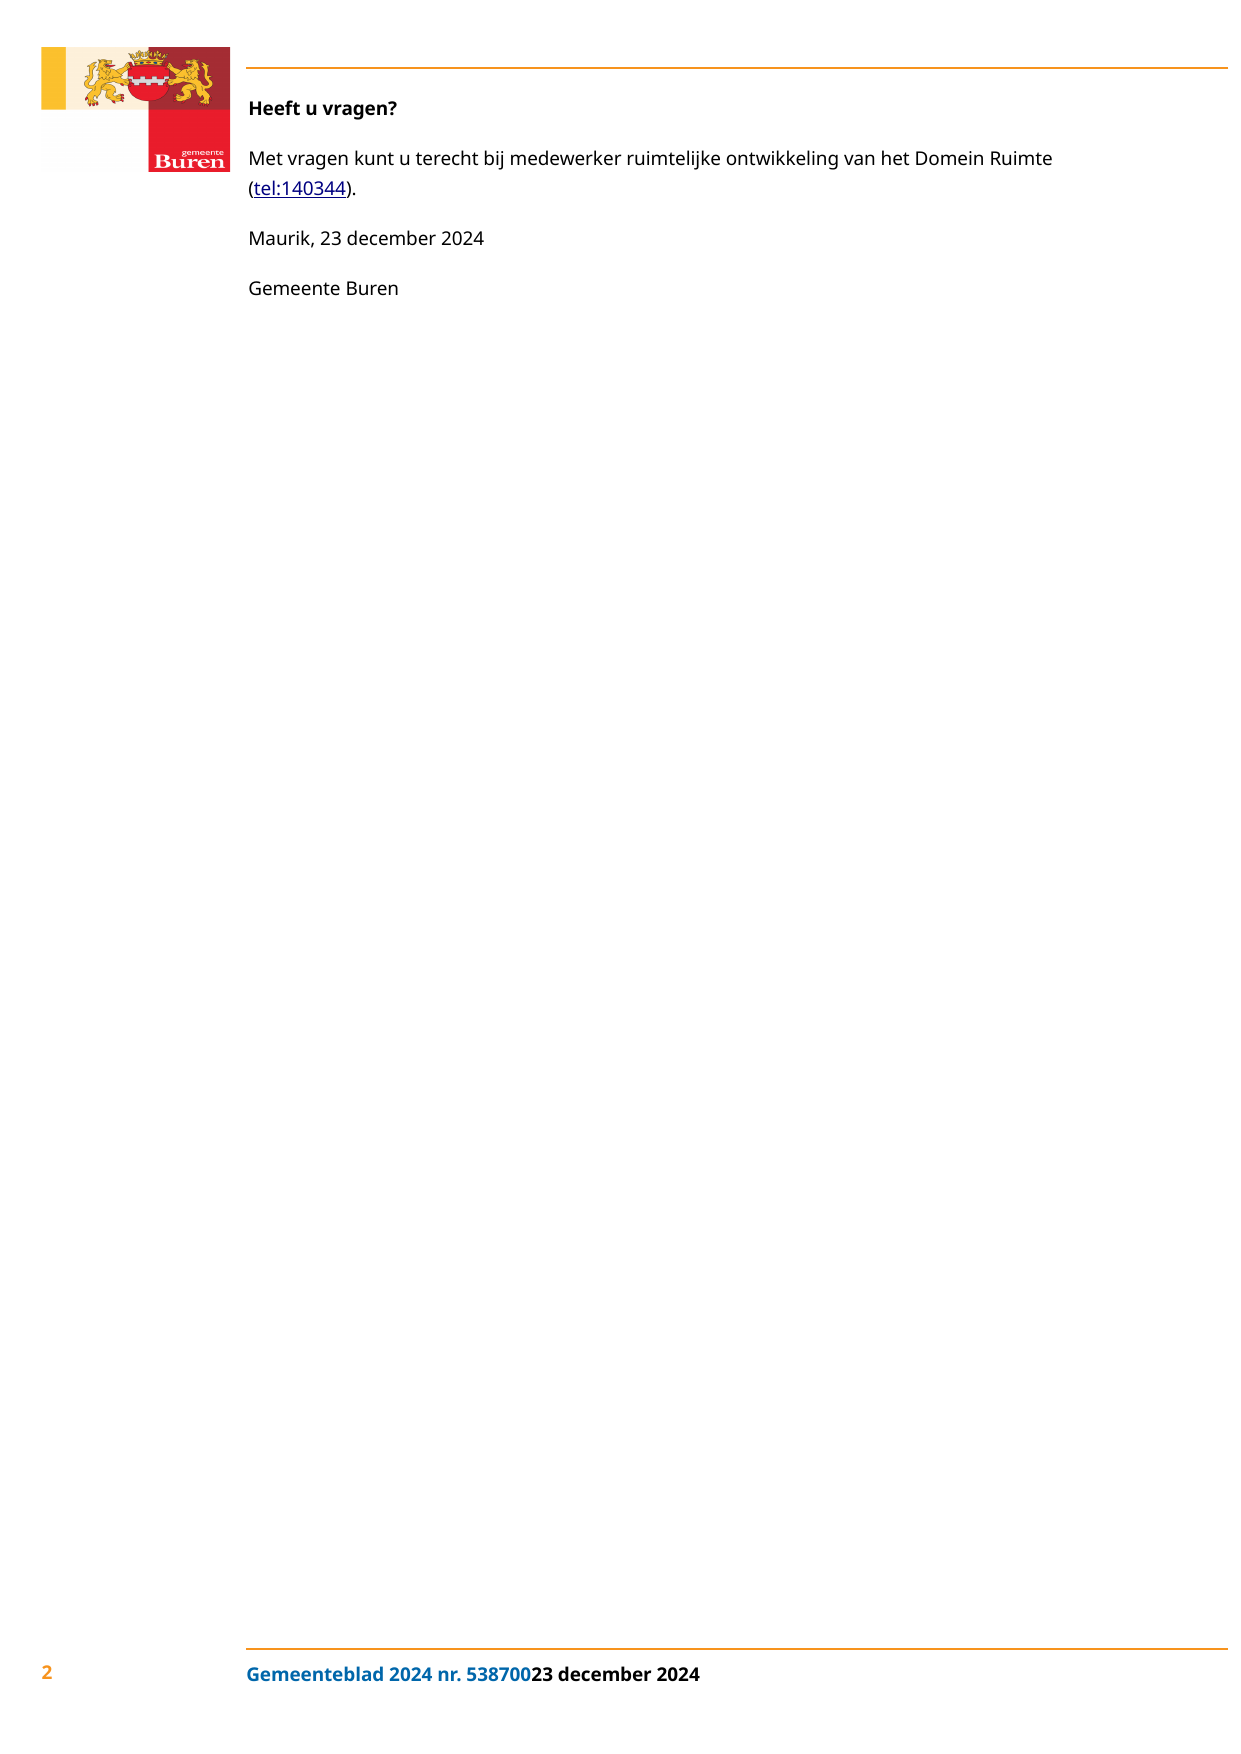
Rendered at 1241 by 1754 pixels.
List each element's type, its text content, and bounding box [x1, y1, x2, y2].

picture [41, 47, 231, 172]
text Met vragen kunt u terecht bij medewerker ruimtelijke ontwikkeling van het Domein Ruimte (tel:140344). [248, 145, 1152, 201]
text Heeft u vragen? [248, 95, 1152, 121]
text Maurik, 23 december 2024 [248, 225, 1152, 251]
text Gemeente Buren [248, 276, 1152, 301]
